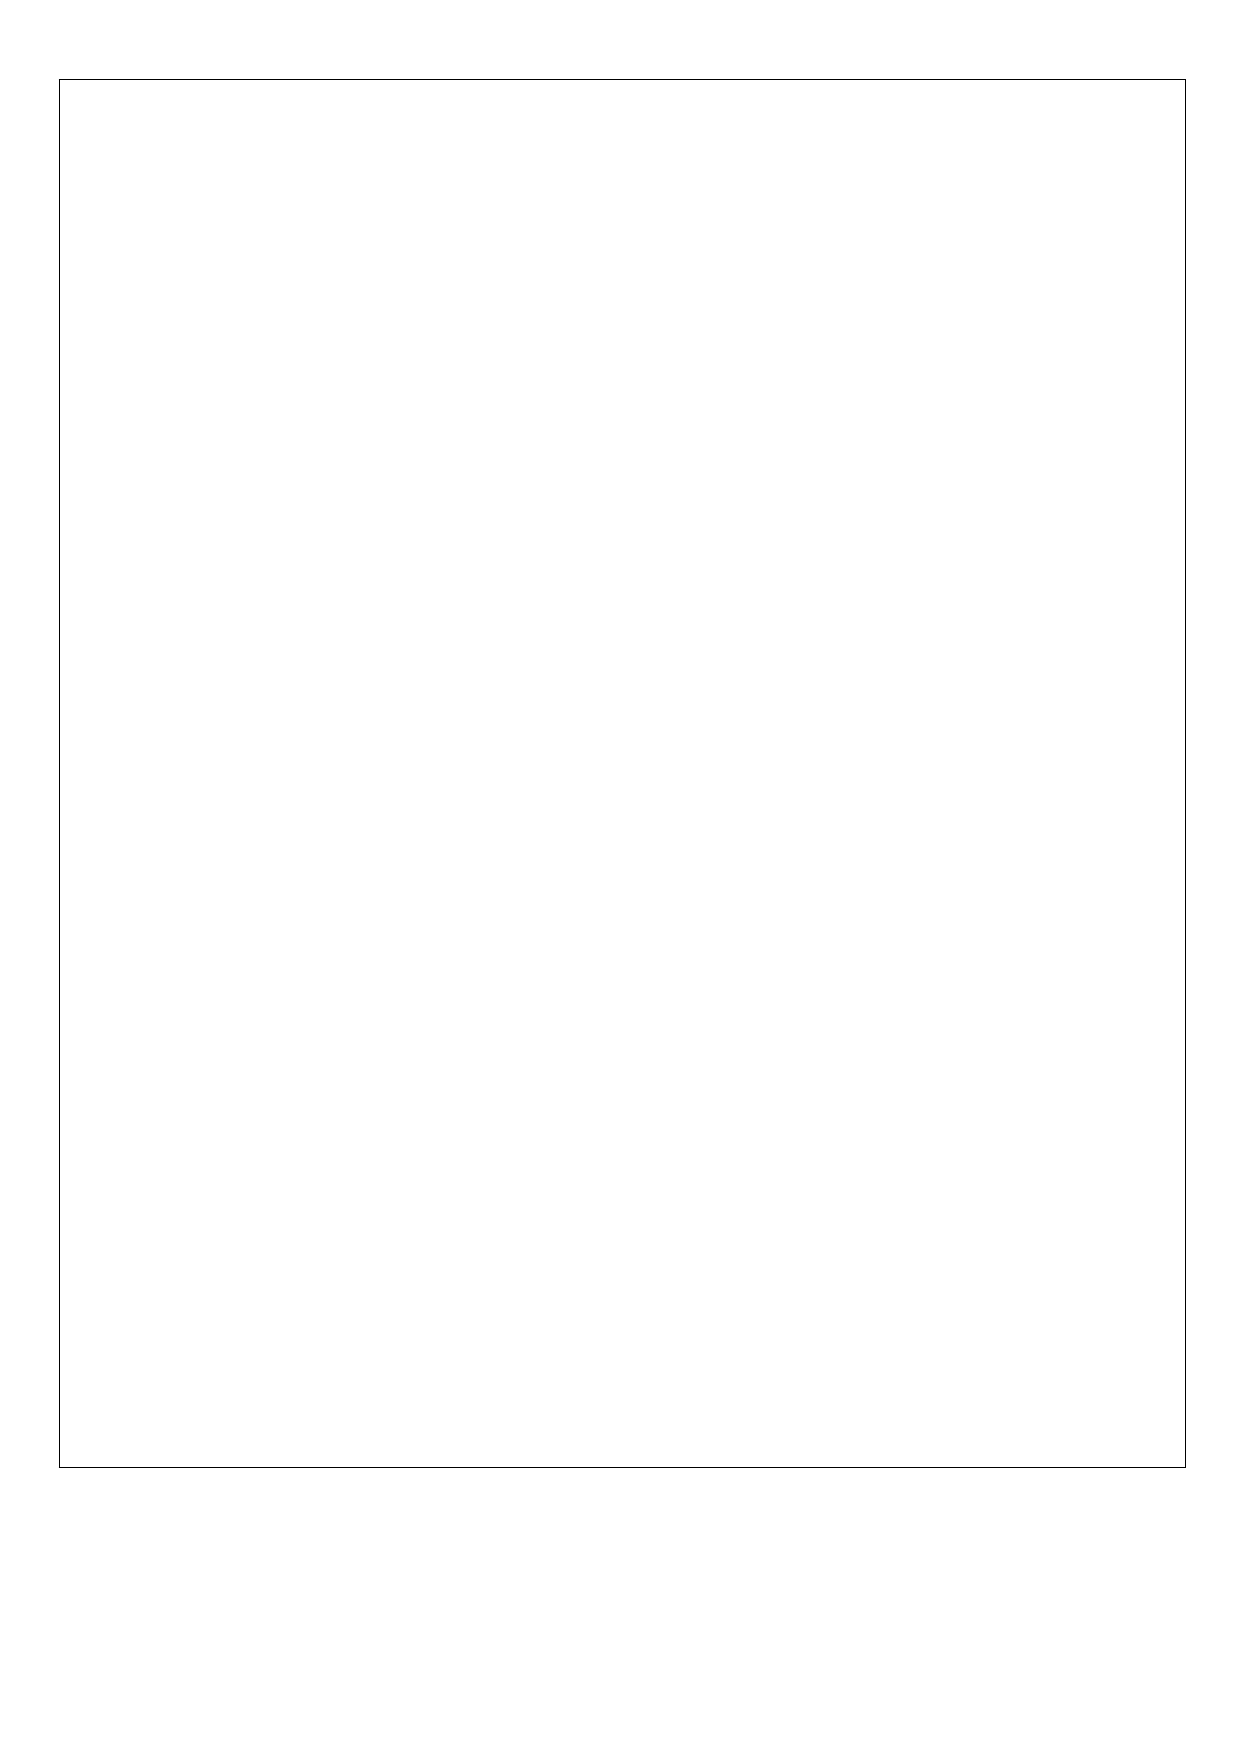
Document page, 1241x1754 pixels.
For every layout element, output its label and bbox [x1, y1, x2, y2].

table_cell [60, 80, 1185, 1467]
